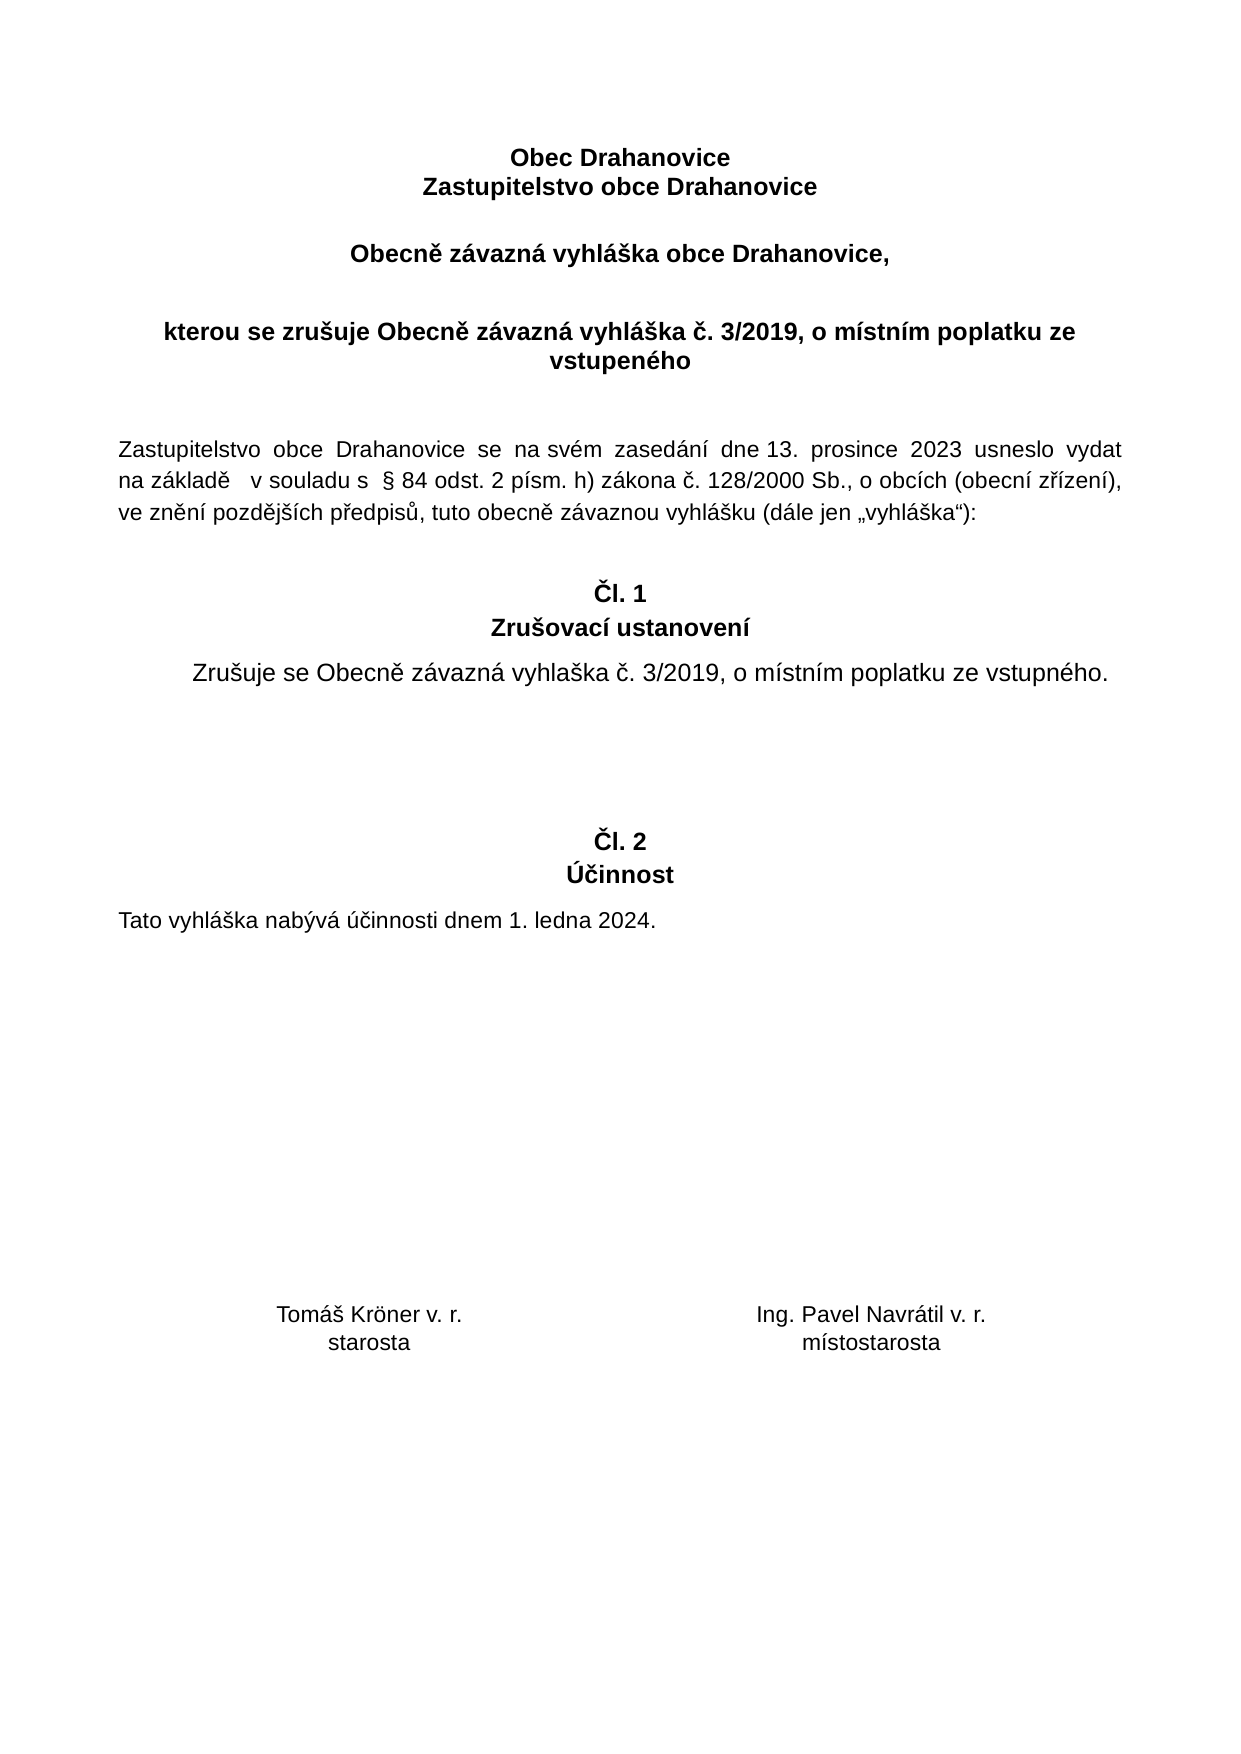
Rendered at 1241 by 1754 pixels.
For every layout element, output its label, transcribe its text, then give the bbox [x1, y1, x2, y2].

table_header Ing. Pavel Navrátil v. r. místostarosta [620, 1243, 1122, 1361]
text Zastupitelstvo obce Drahanovice se na svém zasedání dne 13. prosince 2023 usneslo vydat na základě v souladu s § 84 odst. 2 písm. h) zákona č. 128/2000 Sb., o obcích (obecní zřízení), ve znění pozdějších předpisů, tuto obecně závaznou vyhlášku (dále jen „vyhláška“): [118, 436, 1122, 525]
text Tato vyhláška nabývá účinnosti dnem 1. ledna 2024. [118, 906, 1122, 933]
subtitle kterou se zrušuje Obecně závazná vyhláška č. 3/2019, o místním poplatku ze vstupeného [118, 317, 1122, 404]
subtitle Čl. 2 Účinnost [118, 827, 1122, 889]
table_header Tomáš Kröner v. r. starosta [118, 1243, 620, 1361]
text Zrušuje se Obecně závazná vyhlaška č. 3/2019, o místním poplatku ze vstupného. [118, 658, 1122, 687]
table_cell [620, 1361, 1122, 1479]
subtitle Obecně závazná vyhláška obce Drahanovice, [118, 238, 1122, 268]
table_cell [118, 1361, 620, 1479]
subtitle Čl. 1 Zrušovací ustanovení [118, 579, 1122, 641]
title Obec Drahanovice Zastupitelstvo obce Drahanovice [118, 143, 1122, 201]
